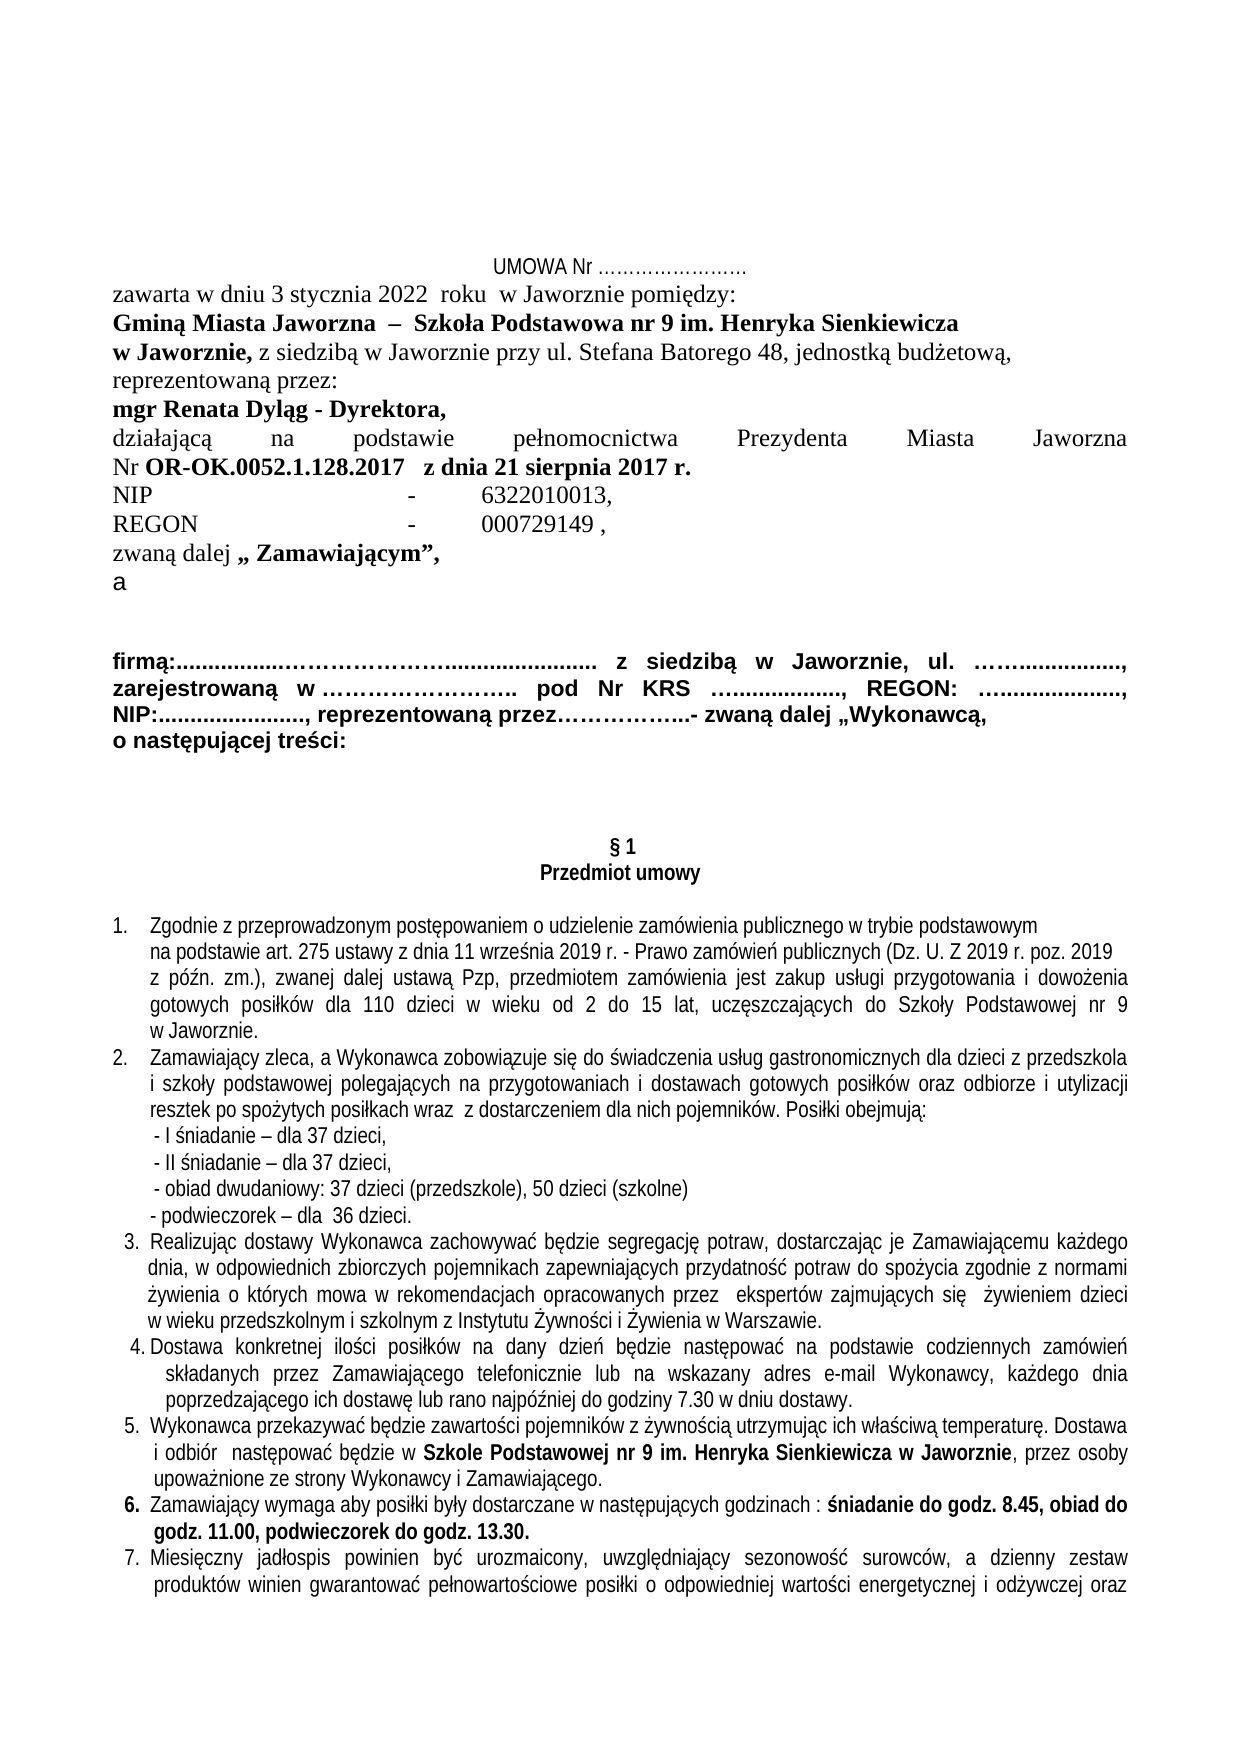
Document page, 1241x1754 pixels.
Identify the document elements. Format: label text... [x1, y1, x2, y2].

text reprezentowaną przez: [112, 365, 1128, 394]
text mgr Renata Dyląg - Dyrektora, [112, 394, 1128, 423]
text w Jaworznie, z siedzibą w Jaworznie przy ul. Stefana Batorego 48, jednostką budżetową, [112, 337, 1128, 365]
text zawarta w dniu 3 stycznia 2022 roku w Jaworznie pomiędzy: [112, 279, 1128, 308]
list - I śniadanie – dla 37 dzieci, [153, 1122, 1128, 1149]
list Miesięczny jadłospis powinien być urozmaicony, uwzględniający sezonowość surowców, a dzienny zestaw produktów winien gwarantować pełnowartościowe posiłki o odpowiedniej wartości energetycznej i odżywczej oraz [124, 1544, 1128, 1597]
text Przedmiot umowy [112, 859, 1128, 885]
text zwaną dalej „ Zamawiającym”, [112, 538, 1128, 567]
text REGON - 000729149 , [112, 509, 1128, 538]
list Dostawa konkretnej ilości posiłków na dany dzień będzie następować na podstawie codziennych zamówień składanych przez Zamawiającego telefonicznie lub na wskazany adres e-mail Wykonawcy, każdego dnia poprzedzającego ich dostawę lub rano najpóźniej do godziny 7.30 w dniu dostawy. [130, 1333, 1128, 1412]
list Zamawiający wymaga aby posiłki były dostarczane w następujących godzinach : śniadanie do godz. 8.45, obiad do godz. 11.00, podwieczorek do godz. 13.30. [124, 1491, 1128, 1544]
list Zgodnie z przeprowadzonym postępowaniem o udzielenie zamówienia publicznego w trybie podstawowym na podstawie art. 275 ustawy z dnia 11 września 2019 r. - Prawo zamówień publicznych (Dz. U. Z 2019 r. poz. 2019 z późn. zm.), zwanej dalej ustawą Pzp, przedmiotem zamówienia jest zakup usługi przygotowania i dowożenia gotowych posiłków dla 110 dzieci w wieku od 2 do 15 lat, uczęszczających do Szkoły Podstawowej nr 9 w Jaworznie. [112, 912, 1128, 1043]
list - podwieczorek – dla 36 dzieci. [112, 1202, 1128, 1228]
text UMOWA Nr …………………… [112, 253, 1128, 279]
text firmą:.................…………………........................ z siedzibą w Jaworznie, ul. ……................, zarejestrowaną w …………………….. pod Nr KRS …................., REGON: …..................., NIP:......................., reprezentowaną przez……………...- zwaną dalej „Wykonawcą, [112, 648, 1128, 727]
text działającą na podstawie pełnomocnictwa Prezydenta Miasta Jaworzna Nr OR-OK.0052.1.128.2017 z dnia 21 sierpnia 2017 r. [112, 423, 1128, 480]
text § 1 [112, 833, 1128, 859]
list - obiad dwudaniowy: 37 dzieci (przedszkole), 50 dzieci (szkolne) [153, 1175, 1128, 1202]
text NIP - 6322010013, [112, 480, 1128, 509]
list Wykonawca przekazywać będzie zawartości pojemników z żywnością utrzymując ich właściwą temperaturę. Dostawa i odbiór następować będzie w Szkole Podstawowej nr 9 im. Henryka Sienkiewicza w Jaworznie, przez osoby upoważnione ze strony Wykonawcy i Zamawiającego. [124, 1412, 1128, 1491]
text a [112, 567, 1128, 595]
list Realizując dostawy Wykonawca zachowywać będzie segregację potraw, dostarczając je Zamawiającemu każdego dnia, w odpowiednich zbiorczych pojemnikach zapewniających przydatność potraw do spożycia zgodnie z normami żywienia o których mowa w rekomendacjach opracowanych przez ekspertów zajmujących się żywieniem dzieci w wieku przedszkolnym i szkolnym z Instytutu Żywności i Żywienia w Warszawie. [124, 1228, 1128, 1333]
list Zamawiający zleca, a Wykonawca zobowiązuje się do świadczenia usług gastronomicznych dla dzieci z przedszkola i szkoły podstawowej polegających na przygotowaniach i dostawach gotowych posiłków oraz odbiorze i utylizacji resztek po spożytych posiłkach wraz z dostarczeniem dla nich pojemników. Posiłki obejmują: [112, 1043, 1128, 1122]
text o następującej treści: [112, 727, 1128, 753]
list - II śniadanie – dla 37 dzieci, [153, 1149, 1128, 1175]
text Gminą Miasta Jaworzna – Szkoła Podstawowa nr 9 im. Henryka Sienkiewicza [112, 308, 1128, 337]
